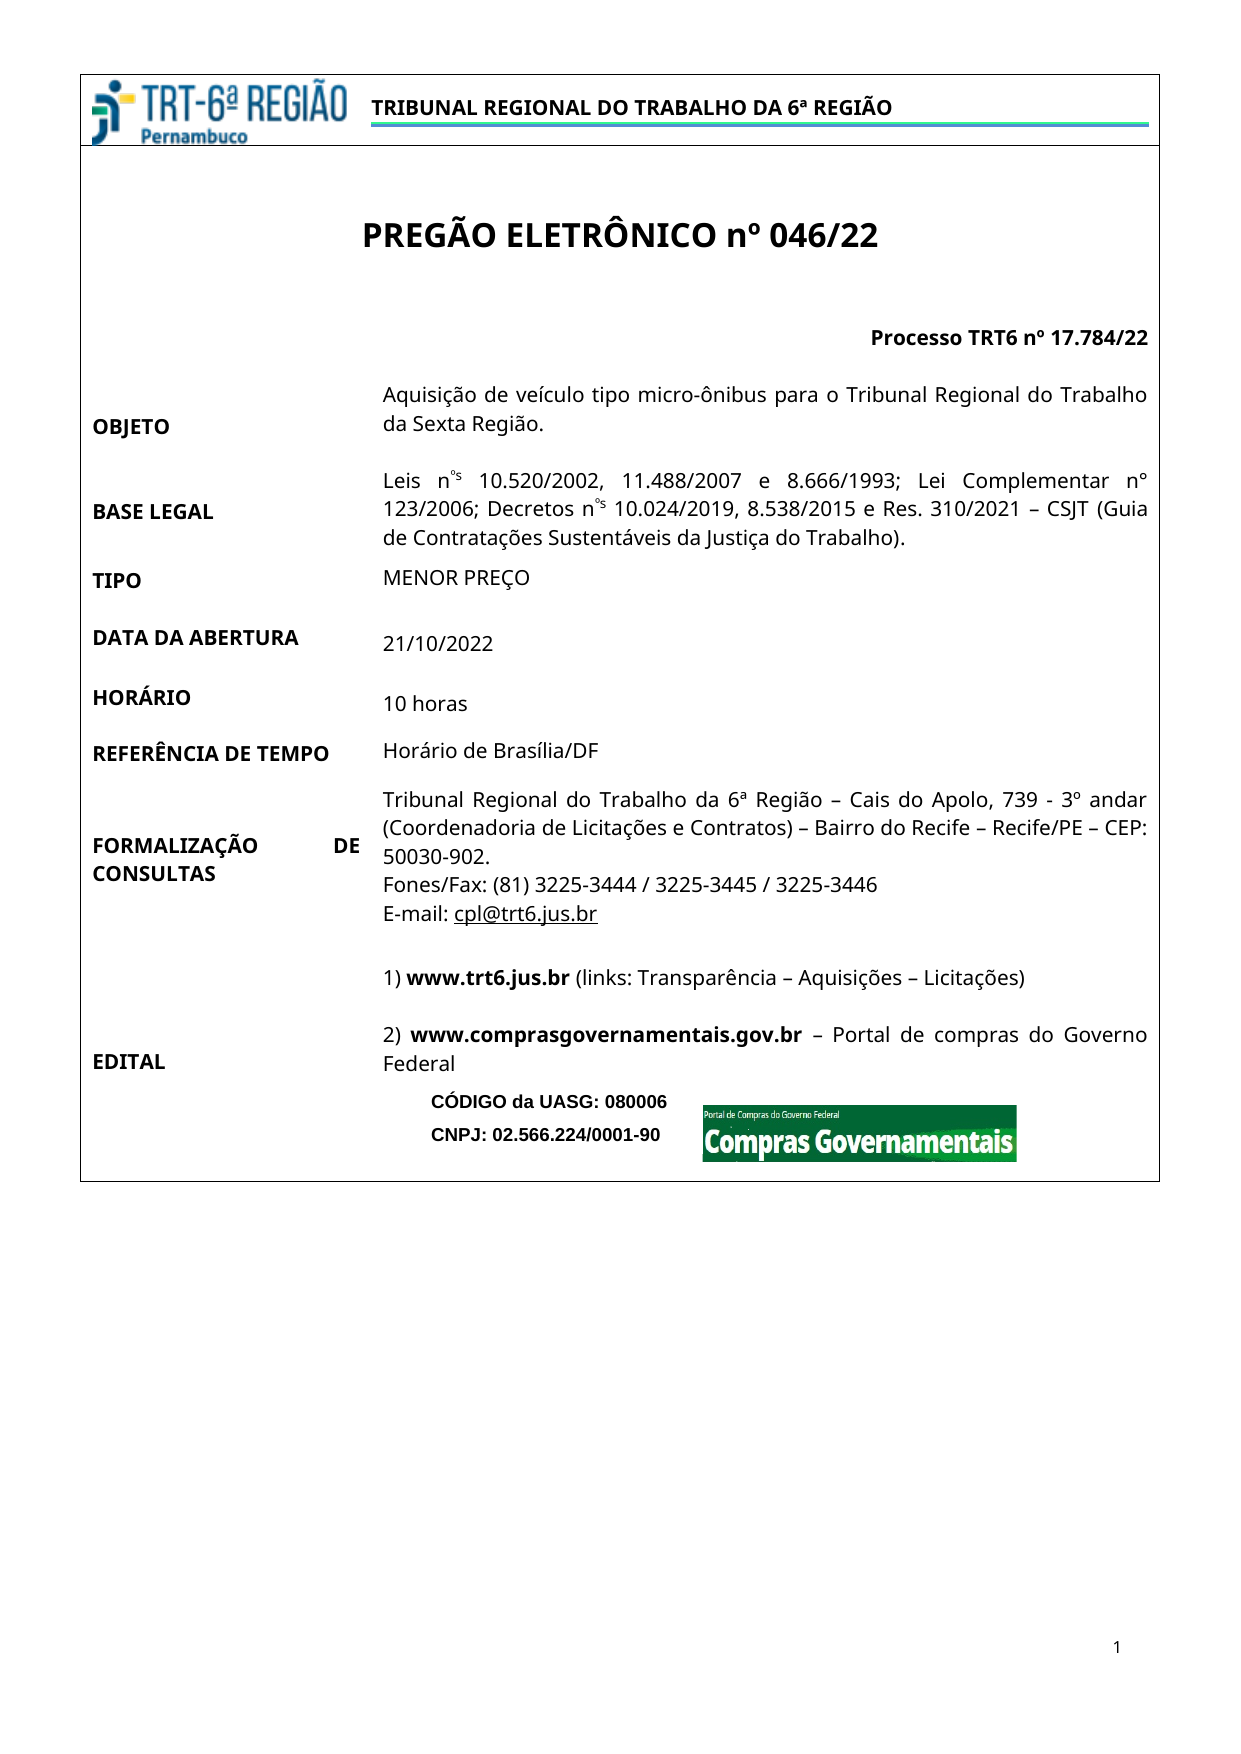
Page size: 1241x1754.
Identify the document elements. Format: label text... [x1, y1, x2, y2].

table_cell 21/10/2022 [371, 605, 1159, 664]
table_cell BASE LEGAL [81, 466, 371, 551]
table_cell 1) www.trt6.jus.br (links: Transparência – Aquisições – Licitações) 2) www.comprasgovernamentais.gov.br – Portal de compras do Governo Federal [371, 935, 1159, 1181]
table_cell HORÁRIO [81, 664, 371, 724]
table_cell Processo TRT6 nº 17.784/22 [81, 324, 1159, 380]
table_cell EDITAL [81, 935, 371, 1181]
table_cell PREGÃO ELETRÔNICO nº 046/22 [81, 146, 1159, 323]
table_cell 10 horas [371, 664, 1159, 724]
table_header [81, 75, 360, 145]
table_cell Horário de Brasília/DF [371, 724, 1159, 777]
table_cell Tribunal Regional do Trabalho da 6ª Região – Cais do Apolo, 739 - 3º andar (Coordenadoria de Licitações e Contratos) – Bairro do Recife – Recife/PE – CEP: 50030-902. Fones/Fax: (81) 3225-3444 / 3225-3445 / 3225-3446 E-mail: cpl@trt6.jus.br [371, 777, 1159, 935]
table_cell TIPO [81, 551, 371, 604]
table_cell Aquisição de veículo tipo micro-ônibus para o Tribunal Regional do Trabalho da Sexta Região. [371, 380, 1159, 466]
table_cell REFERÊNCIA DE TEMPO [81, 724, 371, 777]
table_cell FORMALIZAÇÃO DE CONSULTAS [81, 777, 371, 935]
table_cell OBJETO [81, 380, 371, 466]
table_cell DATA DA ABERTURA [81, 605, 371, 664]
table_header TRIBUNAL REGIONAL DO TRABALHO DA 6ª REGIÃO [360, 75, 1159, 145]
table_header [146, 139, 154, 145]
table_cell MENOR PREÇO [371, 551, 1159, 604]
table_cell Leis nºs 10.520/2002, 11.488/2007 e 8.666/1993; Lei Complementar n° 123/2006; Decretos nºs 10.024/2019, 8.538/2015 e Res. 310/2021 – CSJT (Guia de Contratações Sustentáveis da Justiça do Trabalho). [371, 466, 1159, 551]
